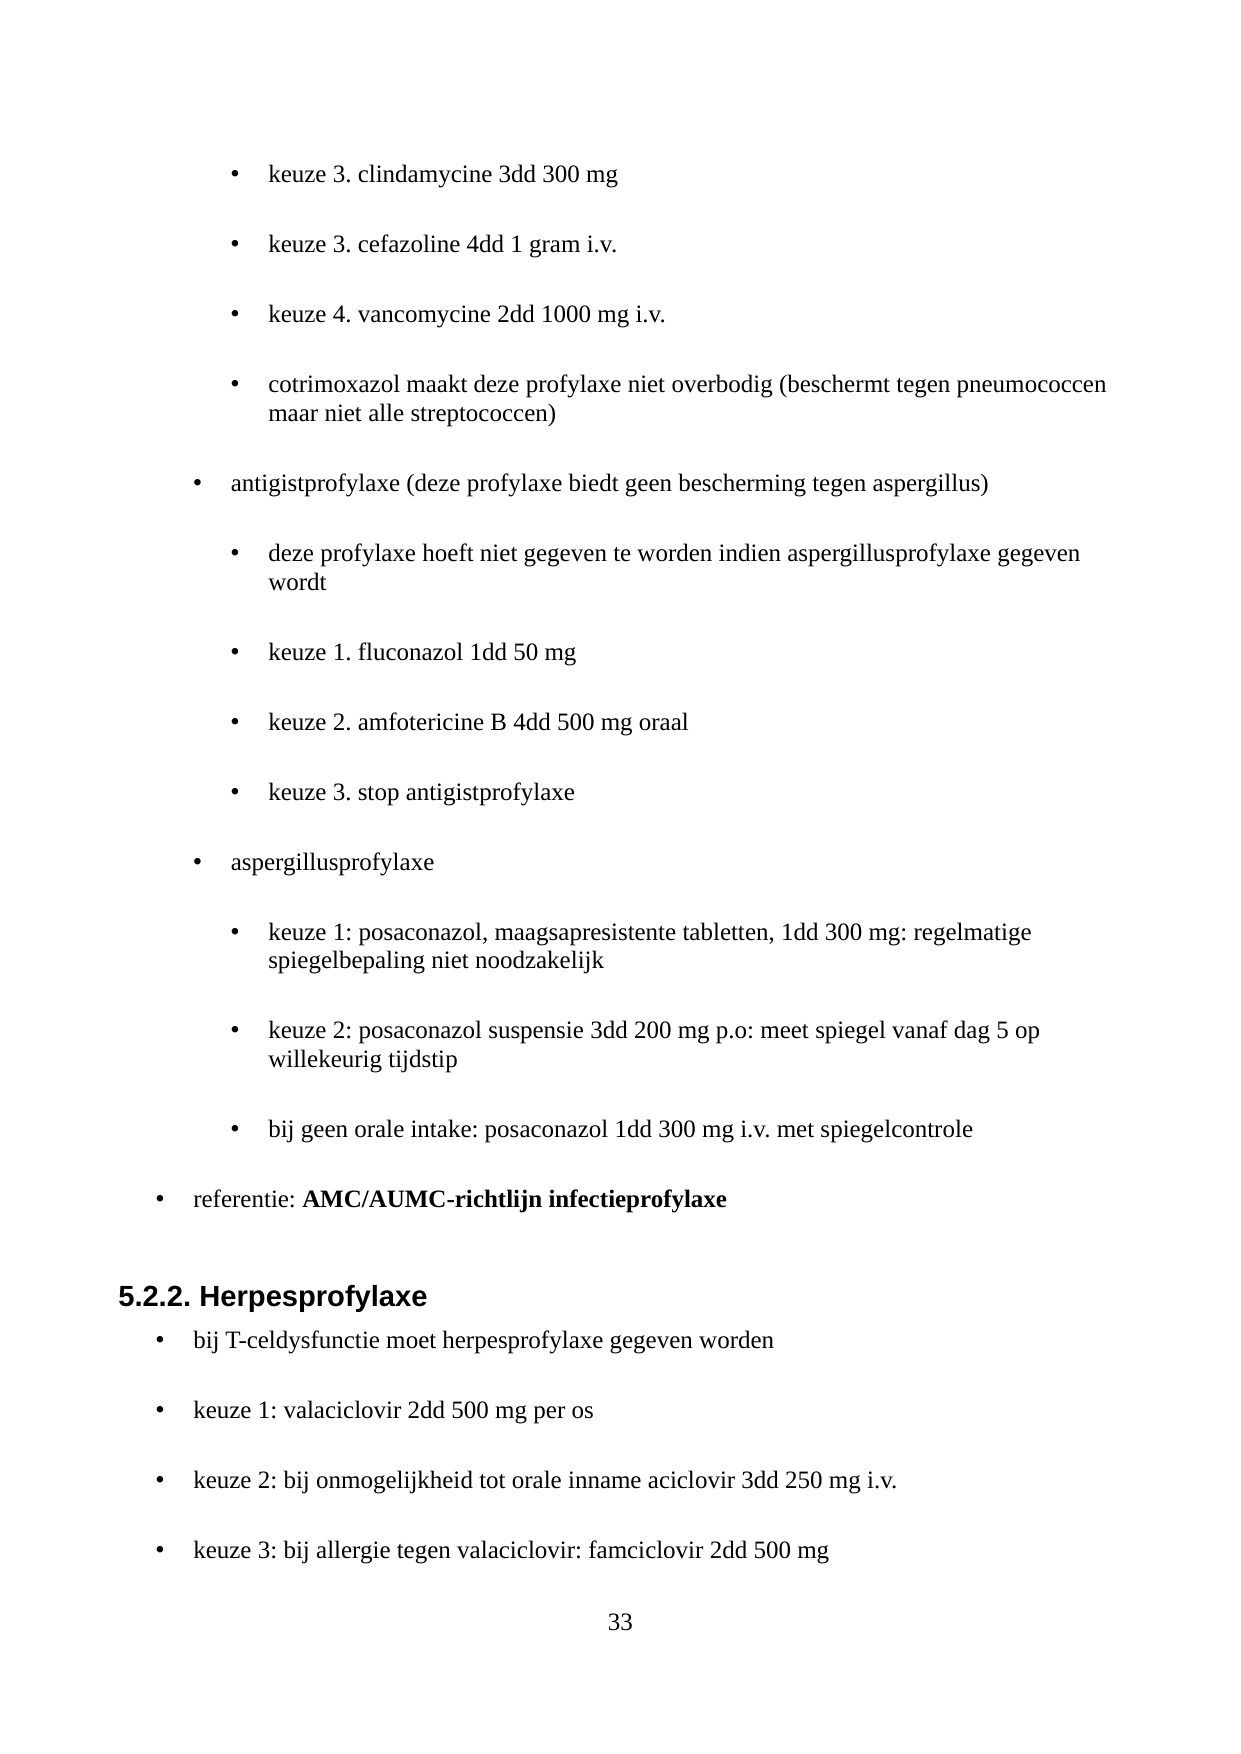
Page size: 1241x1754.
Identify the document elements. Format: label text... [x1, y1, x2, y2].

list keuze 1: posaconazol, maagsapresistente tabletten, 1dd 300 mg: regelmatige spiegelbepaling niet noodzakelijk [231, 917, 1122, 1003]
list bij geen orale intake: posaconazol 1dd 300 mg i.v. met spiegelcontrole [231, 1114, 1122, 1172]
list aspergillusprofylaxe [193, 847, 1122, 904]
list referentie: AMC/AUMC-richtlijn infectieprofylaxe [156, 1184, 1122, 1242]
list keuze 2: posaconazol suspensie 3dd 200 mg p.o: meet spiegel vanaf dag 5 op willekeurig tijdstip [231, 1016, 1122, 1102]
list antigistprofylaxe (deze profylaxe biedt geen bescherming tegen aspergillus) [193, 468, 1122, 526]
list keuze 3. stop antigistprofylaxe [231, 777, 1122, 834]
list [231, 118, 1122, 147]
list keuze 3. clindamycine 3dd 300 mg [231, 159, 1122, 217]
list keuze 3: bij allergie tegen valaciclovir: famciclovir 2dd 500 mg [156, 1535, 1122, 1564]
list cotrimoxazol maakt deze profylaxe niet overbodig (beschermt tegen pneumococcen maar niet alle streptococcen) [231, 369, 1122, 456]
list keuze 4. vancomycine 2dd 1000 mg i.v. [231, 299, 1122, 357]
list deze profylaxe hoeft niet gegeven te worden indien aspergillusprofylaxe gegeven wordt [231, 538, 1122, 624]
list keuze 3. cefazoline 4dd 1 gram i.v. [231, 229, 1122, 287]
list keuze 2. amfotericine B 4dd 500 mg oraal [231, 707, 1122, 764]
list keuze 1: valaciclovir 2dd 500 mg per os [156, 1395, 1122, 1453]
subtitle Herpesprofylaxe [118, 1279, 1122, 1313]
list bij T-celdysfunctie moet herpesprofylaxe gegeven worden [156, 1325, 1122, 1383]
list keuze 1. fluconazol 1dd 50 mg [231, 637, 1122, 694]
list keuze 2: bij onmogelijkheid tot orale inname aciclovir 3dd 250 mg i.v. [156, 1465, 1122, 1523]
